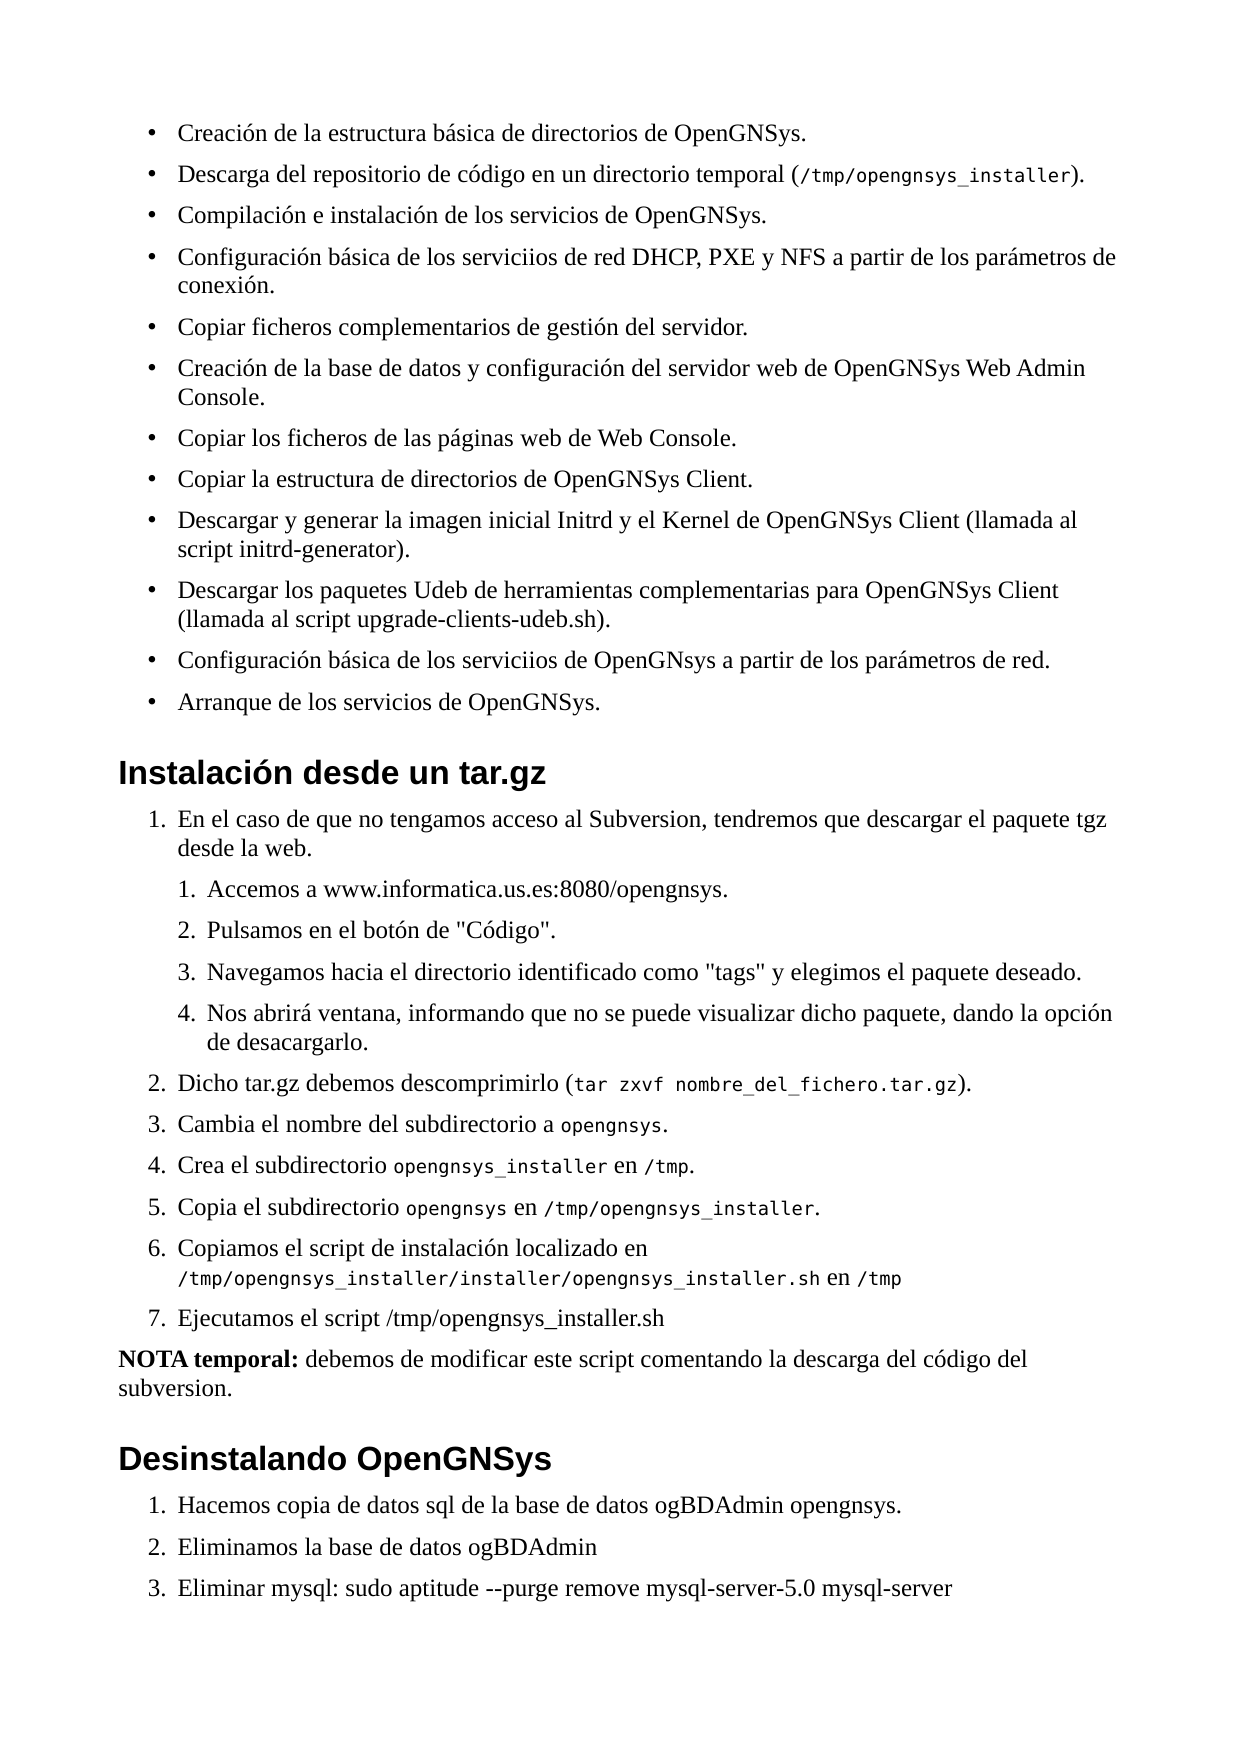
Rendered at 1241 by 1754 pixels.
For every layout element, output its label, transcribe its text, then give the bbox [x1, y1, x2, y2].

list Configuración básica de los serviciios de red DHCP, PXE y NFS a partir de los parámetros de conexión. [148, 242, 1122, 299]
text NOTA temporal: debemos de modificar este script comentando la descarga del código del subversion. [118, 1344, 1122, 1402]
list Copiar la estructura de directorios de OpenGNSys Client. [148, 464, 1122, 493]
list Copiamos el script de instalación localizado en /tmp/opengnsys_installer/installer/opengnsys_installer.sh en /tmp [148, 1233, 1122, 1291]
list Cambia el nombre del subdirectorio a opengnsys. [148, 1109, 1122, 1138]
subtitle Desinstalando OpenGNSys [118, 1439, 1122, 1478]
list En el caso de que no tengamos acceso al Subversion, tendremos que descargar el paquete tgz desde la web. [148, 804, 1122, 862]
list Accemos a www.informatica.us.es:8080/opengnsys. [177, 874, 1122, 903]
list Configuración básica de los serviciios de OpenGNsys a partir de los parámetros de red. [148, 646, 1122, 674]
list Descargar y generar la imagen inicial Initrd y el Kernel de OpenGNSys Client (llamada al script initrd-generator). [148, 506, 1122, 563]
list Arranque de los servicios de OpenGNSys. [148, 687, 1122, 716]
subtitle Instalación desde un tar.gz [118, 753, 1122, 792]
list Eliminar mysql: sudo aptitude --purge remove mysql-server-5.0 mysql-server [148, 1573, 1122, 1602]
list Descarga del repositorio de código en un directorio temporal (/tmp/opengnsys_installer). [148, 159, 1122, 188]
list Copiar ficheros complementarios de gestión del servidor. [148, 312, 1122, 341]
list Compilación e instalación de los servicios de OpenGNSys. [148, 201, 1122, 229]
list Descargar los paquetes Udeb de herramientas complementarias para OpenGNSys Client (llamada al script upgrade-clients-udeb.sh). [148, 576, 1122, 633]
list Creación de la estructura básica de directorios de OpenGNSys. [148, 118, 1122, 147]
list Nos abrirá ventana, informando que no se puede visualizar dicho paquete, dando la opción de desacargarlo. [177, 998, 1122, 1056]
list Navegamos hacia el directorio identificado como "tags" y elegimos el paquete deseado. [177, 957, 1122, 986]
list Dicho tar.gz debemos descomprimirlo (tar zxvf nombre_del_fichero.tar.gz). [148, 1068, 1122, 1097]
list Creación de la base de datos y configuración del servidor web de OpenGNSys Web Admin Console. [148, 353, 1122, 411]
list Copia el subdirectorio opengnsys en /tmp/opengnsys_installer. [148, 1192, 1122, 1221]
list Crea el subdirectorio opengnsys_installer en /tmp. [148, 1151, 1122, 1179]
list Eliminamos la base de datos ogBDAdmin [148, 1532, 1122, 1560]
list Copiar los ficheros de las páginas web de Web Console. [148, 423, 1122, 452]
list Ejecutamos el script /tmp/opengnsys_installer.sh [148, 1303, 1122, 1332]
list Pulsamos en el botón de "Código". [177, 916, 1122, 944]
list Hacemos copia de datos sql de la base de datos ogBDAdmin opengnsys. [148, 1490, 1122, 1519]
